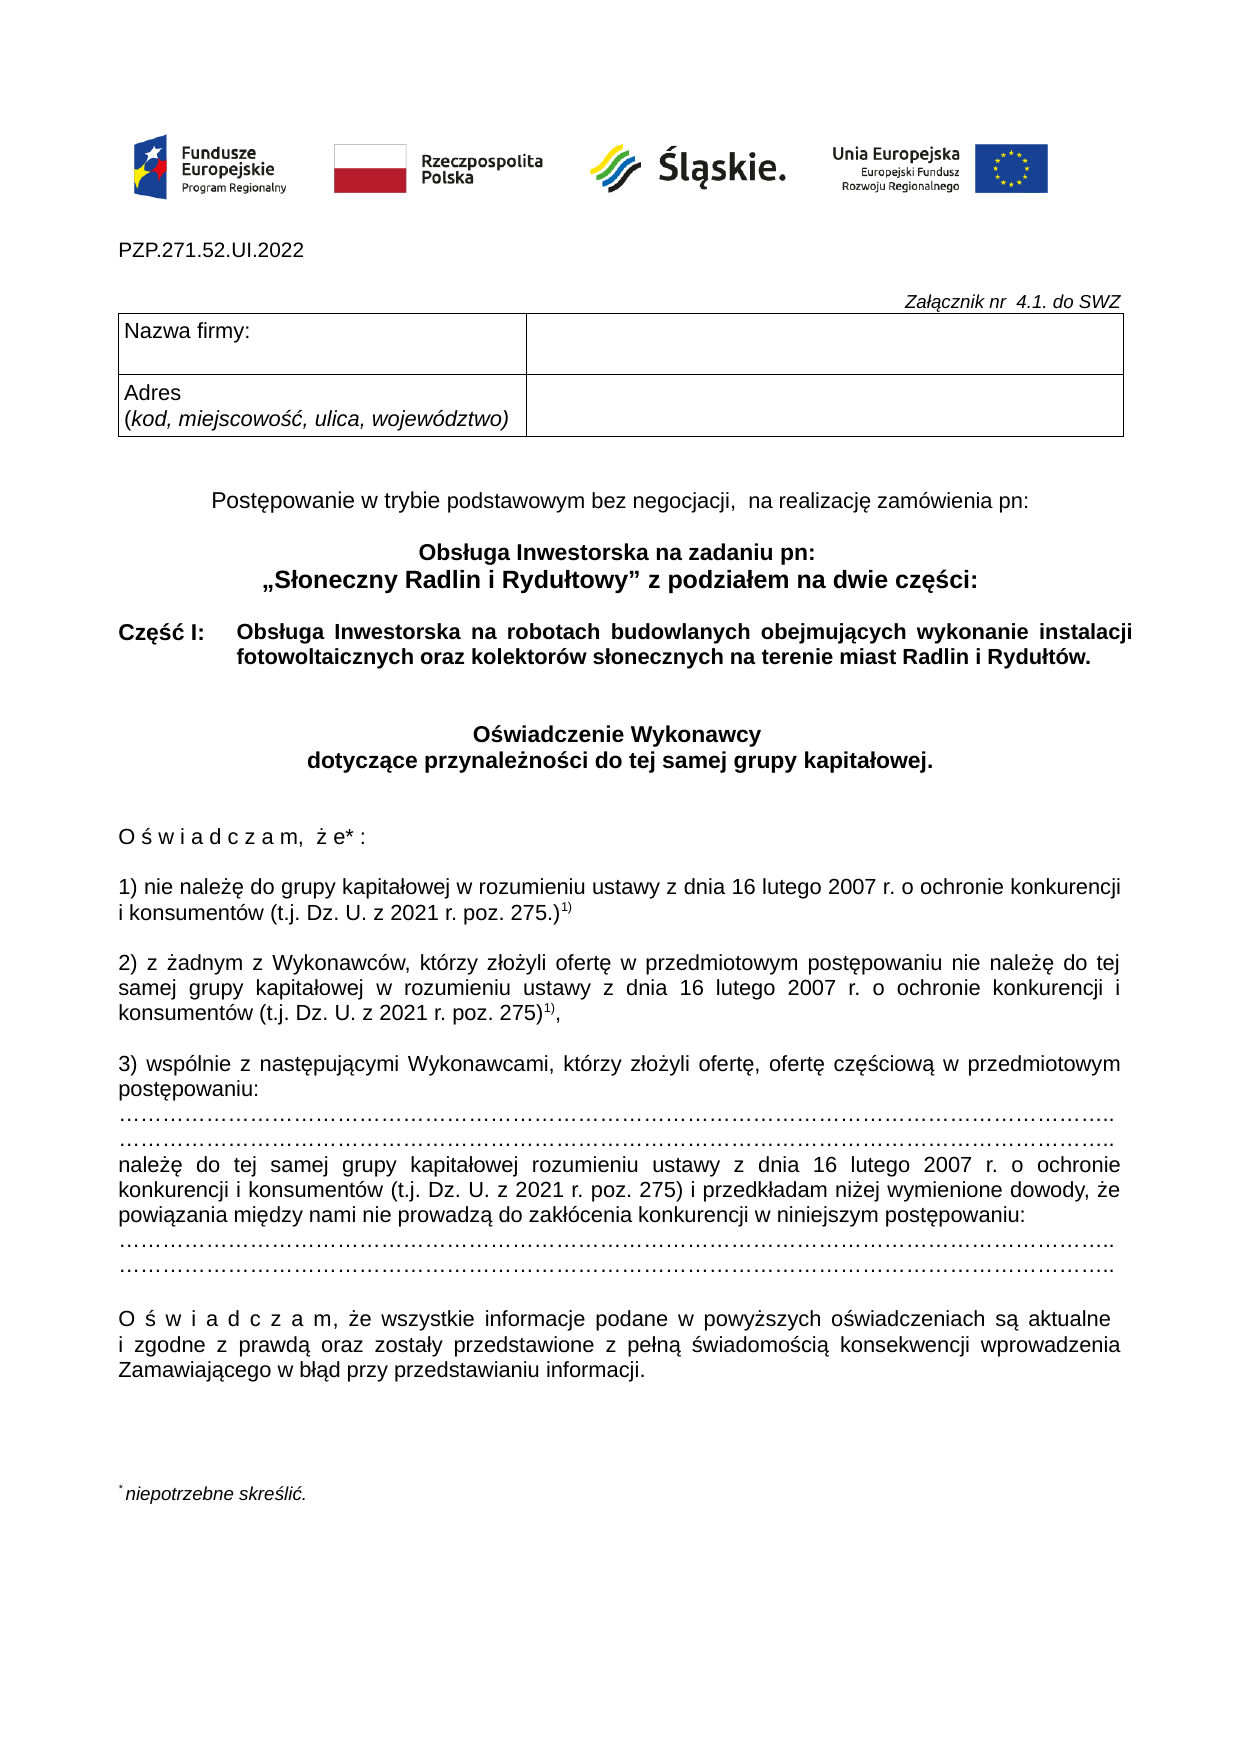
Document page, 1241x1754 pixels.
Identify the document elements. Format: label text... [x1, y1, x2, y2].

text O ś w i a d c z a m, ż e* : [118, 824, 1122, 849]
text ……………………………………………………………………………………………………………………….. [118, 1126, 1122, 1152]
text ……………………………………………………………………………………………………………………….. [118, 1252, 1122, 1278]
text 3) wspólnie z następującymi Wykonawcami, którzy złożyli ofertę, ofertę częściową w przedmiotowym postępowaniu: [118, 1051, 1122, 1101]
table_header Nazwa firmy: [119, 314, 526, 374]
text ……………………………………………………………………………………………………………………….. [118, 1101, 1122, 1126]
text * niepotrzebne skreślić. [118, 1483, 1122, 1504]
table_header Obsługa Inwestorska na robotach budowlanych obejmujących wykonanie instalacji fotowoltaicznych oraz kolektorów słonecznych na terenie miast Radlin i Rydułtów. [236, 619, 1122, 669]
text Załącznik nr 4.1. do SWZ [118, 291, 1122, 312]
text „Słoneczny Radlin i Rydułtowy” z podziałem na dwie części: [118, 565, 1122, 593]
table_header Część I: [118, 619, 236, 669]
text Oświadczenie Wykonawcy [118, 721, 1122, 747]
text dotyczące przynależności do tej samej grupy kapitałowej. [118, 747, 1122, 773]
text Postępowanie w trybie podstawowym bez negocjacji, na realizację zamówienia pn: [118, 487, 1122, 513]
picture [118, 118, 1063, 214]
text należę do tej samej grupy kapitałowej rozumieniu ustawy z dnia 16 lutego 2007 r. o ochronie konkurencji i konsumentów (t.j. Dz. U. z 2021 r. poz. 275) i przedkładam niżej wymienione dowody, że powiązania między nami nie prowadzą do zakłócenia konkurencji w niniejszym postępowaniu: [118, 1152, 1122, 1227]
text ……………………………………………………………………………………………………………………….. [118, 1227, 1122, 1252]
table_cell Adres (kod, miejscowość, ulica, województwo) [119, 375, 526, 436]
text Obsługa Inwestorska na zadaniu pn: [118, 538, 1122, 565]
text 2) z żadnym z Wykonawców, którzy złożyli ofertę w przedmiotowym postępowaniu nie należę do tej samej grupy kapitałowej w rozumieniu ustawy z dnia 16 lutego 2007 r. o ochronie konkurencji i konsumentów (t.j. Dz. U. z 2021 r. poz. 275)1), [118, 950, 1122, 1026]
text 1) nie należę do grupy kapitałowej w rozumieniu ustawy z dnia 16 lutego 2007 r. o ochronie konkurencji i konsumentów (t.j. Dz. U. z 2021 r. poz. 275.)1) [118, 874, 1122, 925]
text O ś w i a d c z a m, że wszystkie informacje podane w powyższych oświadczeniach są aktualne i zgodne z prawdą oraz zostały przedstawione z pełną świadomością konsekwencji wprowadzenia Zamawiającego w błąd przy przedstawianiu informacji. [118, 1306, 1122, 1382]
table_cell [527, 375, 1123, 436]
table_header [527, 314, 1123, 374]
